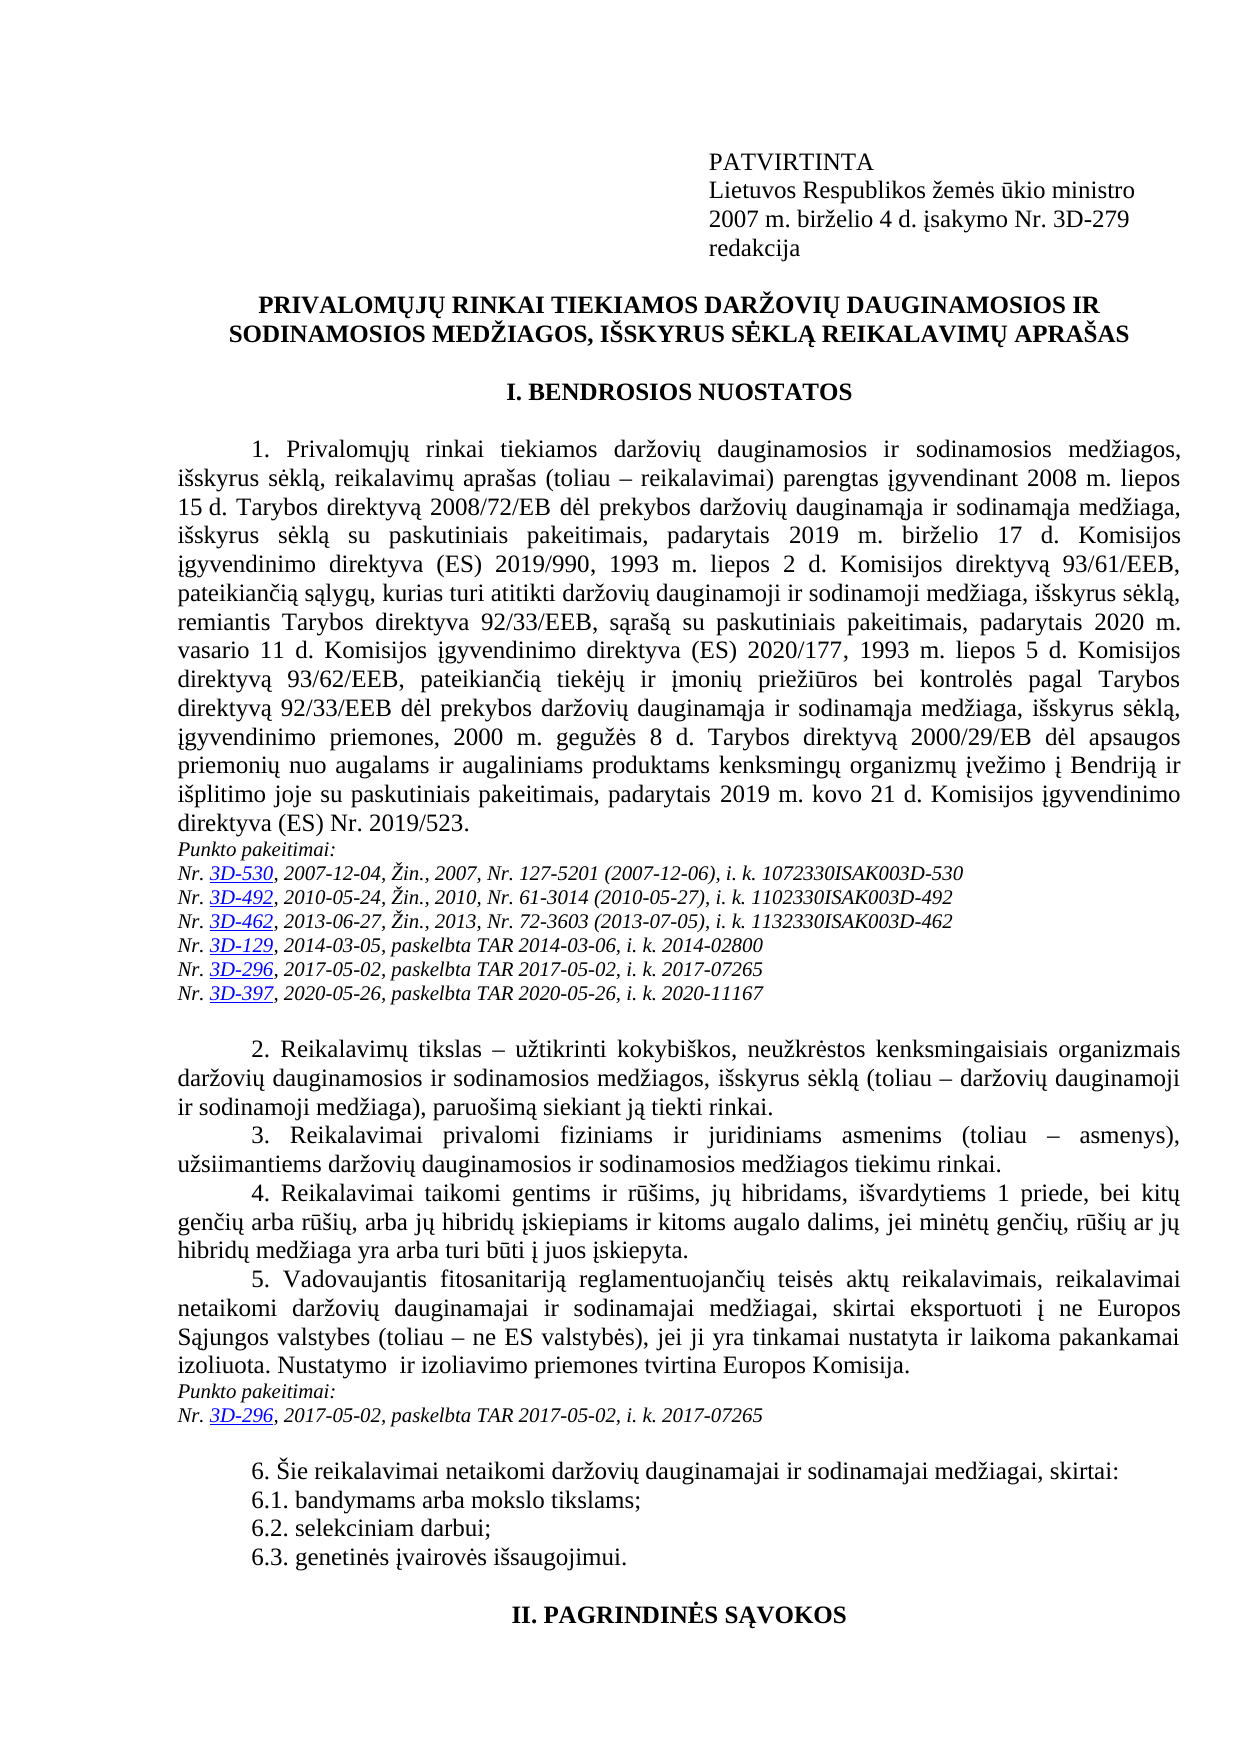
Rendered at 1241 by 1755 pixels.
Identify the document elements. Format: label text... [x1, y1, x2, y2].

text 6. Šie reikalavimai netaikomi daržovių dauginamajai ir sodinamajai medžiagai, skirtai: [177, 1456, 1181, 1485]
text Nr. 3D-530, 2007-12-04, Žin., 2007, Nr. 127-5201 (2007-12-06), i. k. 1072330ISAK003D-530 [177, 861, 1181, 885]
text 2. Reikalavimų tikslas – užtikrinti kokybiškos, neužkrėstos kenksmingaisiais organizmais daržovių dauginamosios ir sodinamosios medžiagos, išskyrus sėklą (toliau – daržovių dauginamoji ir sodinamoji medžiaga), paruošimą siekiant ją tiekti rinkai. [177, 1034, 1181, 1120]
text Nr. 3D-296, 2017-05-02, paskelbta TAR 2017-05-02, i. k. 2017-07265 [177, 1403, 1181, 1427]
text Nr. 3D-129, 2014-03-05, paskelbta TAR 2014-03-06, i. k. 2014-02800 [177, 933, 1181, 957]
text Nr. 3D-397, 2020-05-26, paskelbta TAR 2020-05-26, i. k. 2020-11167 [177, 981, 1181, 1005]
text 6.1. bandymams arba mokslo tikslams; [177, 1485, 1181, 1513]
text redakcija [177, 233, 1181, 262]
text Nr. 3D-296, 2017-05-02, paskelbta TAR 2017-05-02, i. k. 2017-07265 [177, 957, 1181, 981]
text II. PAGRINDINĖS SĄVOKOS [177, 1600, 1181, 1628]
text 4. Reikalavimai taikomi gentims ir rūšims, jų hibridams, išvardytiems 1 priede, bei kitų genčių arba rūšių, arba jų hibridų įskiepiams ir kitoms augalo dalims, jei minėtų genčių, rūšių ar jų hibridų medžiaga yra arba turi būti į juos įskiepyta. [177, 1178, 1181, 1264]
text Punkto pakeitimai: [177, 837, 1181, 861]
text 5. Vadovaujantis fitosanitariją reglamentuojančių teisės aktų reikalavimais, reikalavimai netaikomi daržovių dauginamajai ir sodinamajai medžiagai, skirtai eksportuoti į ne Europos Sąjungos valstybes (toliau – ne ES valstybės), jei ji yra tinkamai nustatyta ir laikoma pakankamai izoliuota. Nustatymo ir izoliavimo priemones tvirtina Europos Komisija. [177, 1264, 1181, 1379]
text Nr. 3D-462, 2013-06-27, Žin., 2013, Nr. 72-3603 (2013-07-05), i. k. 1132330ISAK003D-462 [177, 909, 1181, 933]
text Nr. 3D-492, 2010-05-24, Žin., 2010, Nr. 61-3014 (2010-05-27), i. k. 1102330ISAK003D-492 [177, 885, 1181, 909]
text 6.2. selekciniam darbui; [177, 1513, 1181, 1542]
text Punkto pakeitimai: [177, 1379, 1181, 1403]
text 6.3. genetinės įvairovės išsaugojimui. [177, 1542, 1181, 1571]
text PATVIRTINTA [177, 147, 1181, 176]
text 2007 m. birželio 4 d. įsakymo Nr. 3D-279 [177, 204, 1181, 233]
text PRIVALOMŲJŲ RINKAI TIEKIAMOS DARŽOVIŲ DAUGINAMOSIOS IR SODINAMOSIOS MEDŽIAGOS, IŠSKYRUS SĖKLĄ REIKALAVIMŲ APRAŠAS [177, 291, 1181, 348]
text 3. Reikalavimai privalomi fiziniams ir juridiniams asmenims (toliau – asmenys), užsiimantiems daržovių dauginamosios ir sodinamosios medžiagos tiekimu rinkai. [177, 1120, 1181, 1178]
text 1. Privalomųjų rinkai tiekiamos daržovių dauginamosios ir sodinamosios medžiagos, išskyrus sėklą, reikalavimų aprašas (toliau – reikalavimai) parengtas įgyvendinant 2008 m. liepos 15 d. Tarybos direktyvą 2008/72/EB dėl prekybos daržovių dauginamąja ir sodinamąja medžiaga, išskyrus sėklą su paskutiniais pakeitimais, padarytais 2019 m. birželio 17 d. Komisijos įgyvendinimo direktyva (ES) 2019/990, 1993 m. liepos 2 d. Komisijos direktyvą 93/61/EEB, pateikiančią sąlygų, kurias turi atitikti daržovių dauginamoji ir sodinamoji medžiaga, išskyrus sėklą, remiantis Tarybos direktyva 92/33/EEB, sąrašą su paskutiniais pakeitimais, padarytais 2020 m. vasario 11 d. Komisijos įgyvendinimo direktyva (ES) 2020/177, 1993 m. liepos 5 d. Komisijos direktyvą 93/62/EEB, pateikiančią tiekėjų ir įmonių priežiūros bei kontrolės pagal Tarybos direktyvą 92/33/EEB dėl prekybos daržovių dauginamąja ir sodinamąja medžiaga, išskyrus sėklą, įgyvendinimo priemones, 2000 m. gegužės 8 d. Tarybos direktyvą 2000/29/EB dėl apsaugos priemonių nuo augalams ir augaliniams produktams kenksmingų organizmų įvežimo į Bendriją ir išplitimo joje su paskutiniais pakeitimais, padarytais 2019 m. kovo 21 d. Komisijos įgyvendinimo direktyva (ES) Nr. 2019/523. [177, 434, 1181, 837]
text Lietuvos Respublikos žemės ūkio ministro [177, 176, 1181, 204]
text I. BENDROSIOS NUOSTATOS [177, 377, 1181, 406]
